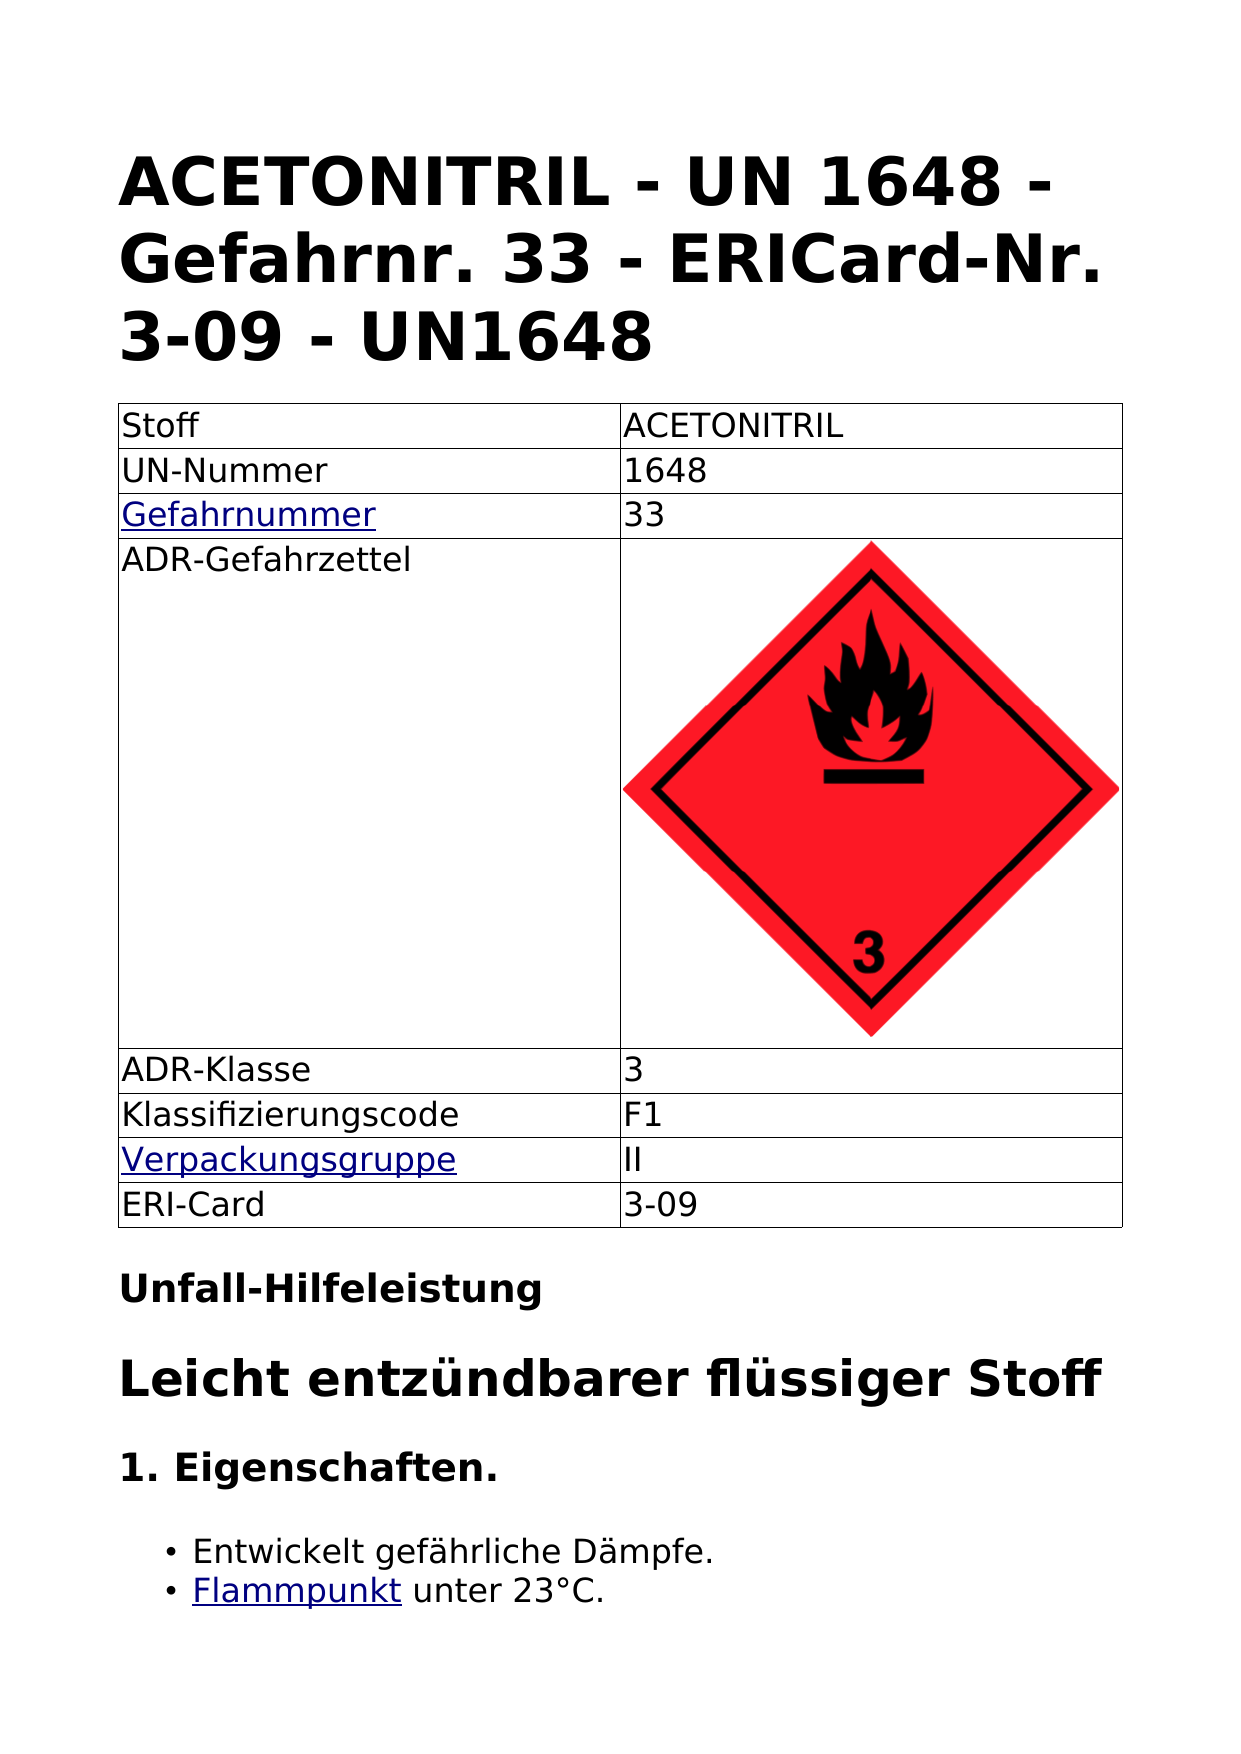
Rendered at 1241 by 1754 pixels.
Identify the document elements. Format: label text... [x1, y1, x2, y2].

table_cell Gefahrnummer [119, 494, 620, 538]
table_cell ADR-Klasse [119, 1049, 620, 1092]
table_cell Verpackungsgruppe [119, 1138, 620, 1182]
table_cell Klassifizierungscode [119, 1094, 620, 1137]
list Entwickelt gefährliche Dämpfe. [177, 1532, 1122, 1571]
subtitle Leicht entzündbarer flüssiger Stoff [118, 1349, 1122, 1408]
table_cell 3-09 [621, 1183, 1122, 1227]
table_cell 1648 [621, 449, 1122, 493]
list Flammpunkt unter 23°C. [177, 1571, 1122, 1610]
table_cell ERI-Card [119, 1183, 620, 1227]
table_cell 3 [621, 1049, 1122, 1092]
table_cell F1 [621, 1094, 1122, 1137]
subtitle Unfall-Hilfeleistung [118, 1267, 1122, 1312]
table_cell ADR-Gefahrzettel [119, 539, 620, 1048]
table_cell II [621, 1138, 1122, 1182]
table_header ACETONITRIL [621, 404, 1122, 448]
table_cell UN-Nummer [119, 449, 620, 493]
subtitle 1. Eigenschaften. [118, 1445, 1122, 1490]
picture [622, 540, 1120, 1037]
subtitle ACETONITRIL - UN 1648 - Gefahrnr. 33 - ERICard-Nr. 3-09 - UN1648 [118, 143, 1122, 376]
table_header Stoff [119, 404, 620, 448]
table_cell [621, 539, 1122, 1048]
table_cell 33 [621, 494, 1122, 538]
